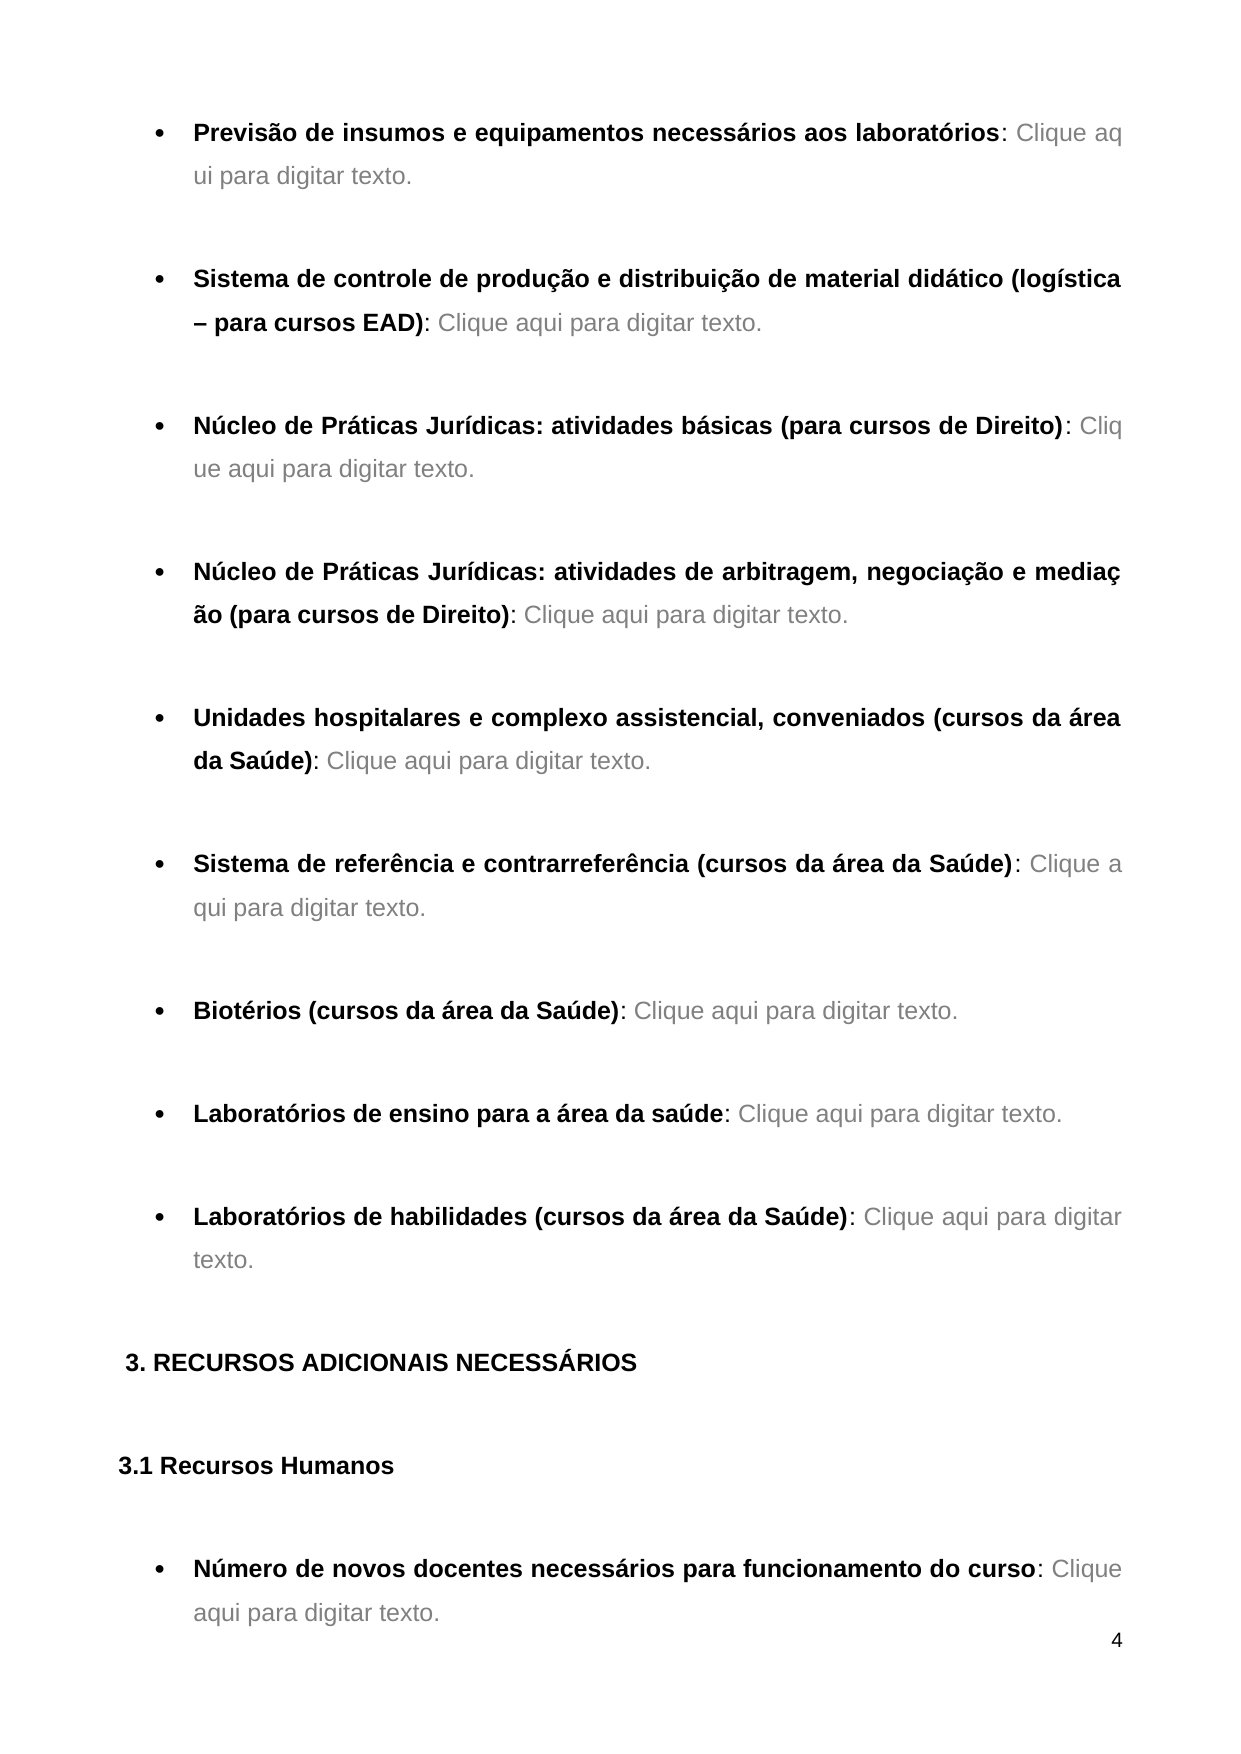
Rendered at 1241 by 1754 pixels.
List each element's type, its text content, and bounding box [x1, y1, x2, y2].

list Núcleo de Práticas Jurídicas: atividades de arbitragem, negociação e mediação (para cursos de Direito): Clique aqui para digitar texto. [156, 557, 1122, 629]
text 3.1 Recursos Humanos [118, 1451, 1122, 1480]
list Sistema de referência e contrarreferência (cursos da área da Saúde): Clique aqui para digitar texto. [156, 849, 1122, 921]
list Laboratórios de habilidades (cursos da área da Saúde): Clique aqui para digitar texto. [156, 1202, 1122, 1274]
list Núcleo de Práticas Jurídicas: atividades básicas (para cursos de Direito): Clique aqui para digitar texto. [156, 411, 1122, 482]
list Unidades hospitalares e complexo assistencial, conveniados (cursos da área da Saúde): Clique aqui para digitar texto. [156, 703, 1122, 775]
list Número de novos docentes necessários para funcionamento do curso: Clique aqui para digitar texto. [156, 1554, 1122, 1626]
list Laboratórios de ensino para a área da saúde: Clique aqui para digitar texto. [156, 1099, 1122, 1127]
list Biotérios (cursos da área da Saúde): Clique aqui para digitar texto. [156, 996, 1122, 1024]
list Sistema de controle de produção e distribuição de material didático (logística – para cursos EAD): Clique aqui para digitar texto. [156, 264, 1122, 336]
list Previsão de insumos e equipamentos necessários aos laboratórios: Clique aqui para digitar texto. [156, 118, 1122, 190]
text 3. RECURSOS ADICIONAIS NECESSÁRIOS [118, 1348, 1122, 1377]
